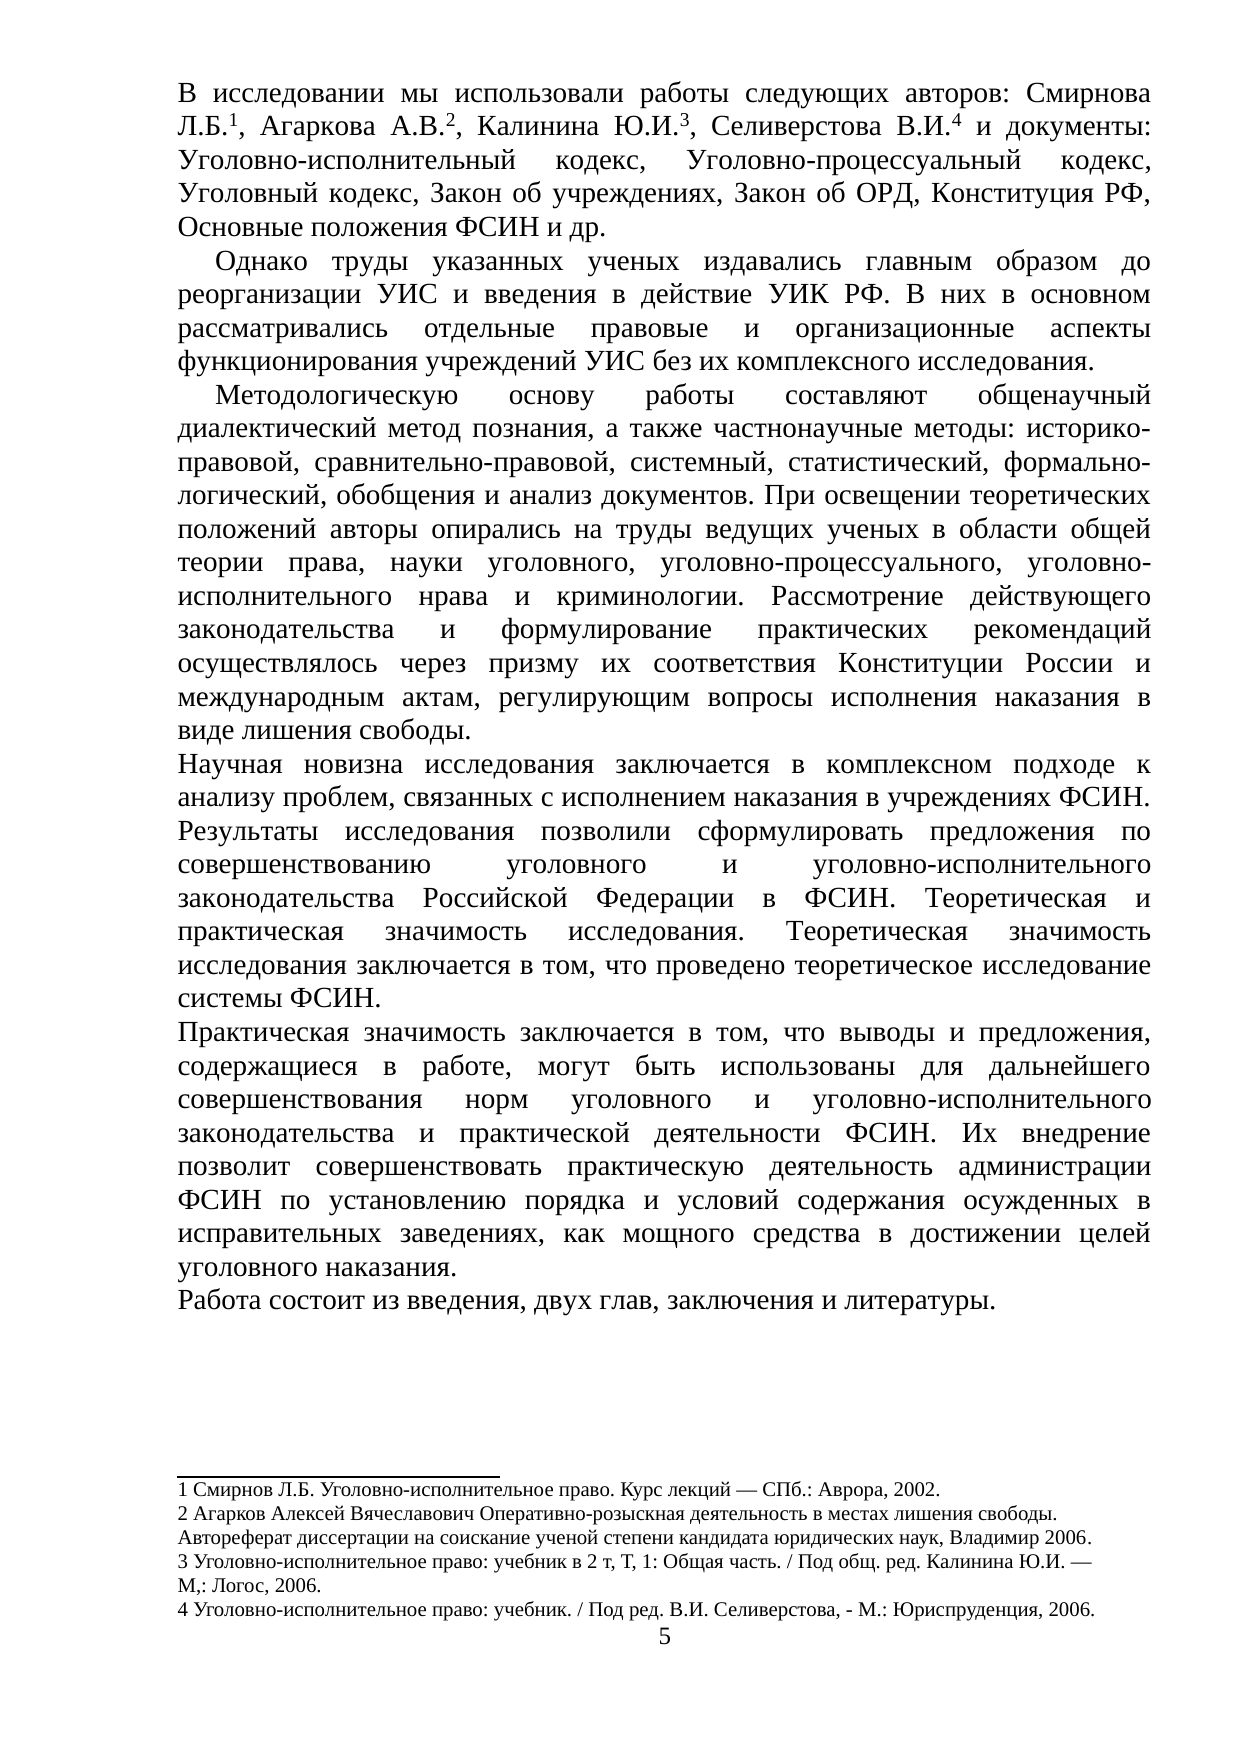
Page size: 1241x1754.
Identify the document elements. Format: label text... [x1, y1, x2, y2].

text Однако труды указанных ученых издавались главным образом до реорганизации УИС и введения в действие УИК РФ. В них в основном рассматривались отдельные правовые и организационные аспекты функционирования учреждений УИС без их комплексного исследования. [177, 243, 1152, 377]
text Агарков Алексей Вячеславович Оперативно-розыскная деятельность в местах лишения свободы. [177, 1501, 1152, 1525]
text М,: Логос, 2006. [177, 1573, 1152, 1597]
text Научная новизна исследования заключается в комплексном подходе к анализу проблем, связанных с исполнением наказания в учреждениях ФСИН. Результаты исследования позволили сформулировать предложения по совершенствованию уголовного и уголовно-исполнительного законодательства Российской Федерации в ФСИН. Теоретическая и практическая значимость исследования. Теоретическая значимость исследования заключается в том, что проведено теоретическое исследование системы ФСИН. [177, 746, 1152, 1014]
text Методологическую основу работы составляют общенаучный диалектический метод познания, а также частнонаучные методы: историко-правовой, сравнительно-правовой, системный, статистический, формально-логический, обобщения и анализ документов. При освещении теоретических положений авторы опирались на труды ведущих ученых в области общей теории права, науки уголовного, уголовно-процессуального, уголовно-исполнительного нрава и криминологии. Рассмотрение действующего законодательства и формулирование практических рекомендаций осуществлялось через призму их соответствия Конституции России и международным актам, регулирующим вопросы исполнения наказания в виде лишения свободы. [177, 377, 1152, 746]
text Уголовно-исполнительное право: учебник. / Под ред. В.И. Селиверстова, - М.: Юриспруденция, 2006. [177, 1597, 1152, 1621]
text Практическая значимость заключается в том, что выводы и предложения, содержащиеся в работе, могут быть использованы для дальнейшего совершенствования норм уголовного и уголовно­-исполнительного законодательства и практической деятельности ФСИН. Их внедрение позволит совершенствовать практическую деятельность администрации ФСИН по установлению порядка и условий содержания осужденных в исправительных заведениях, как мощного средства в достижении целей уголовного наказания. [177, 1014, 1152, 1282]
text Автореферат диссертации на соискание ученой степени кандидата юридических наук, Владимир 2006. [177, 1525, 1152, 1549]
text Работа состоит из введения, двух глав, заключения и литературы. [177, 1282, 1152, 1316]
text В исследовании мы использовали работы следующих авторов: Смирнова Л.Б., Агаркова А.В., Калинина Ю.И., Селиверстова В.И. и документы: Уголовно-исполнительный кодекс, Уголовно­-процессуальный кодекс, Уголовный кодекс, Закон об учреждениях, Закон об ОРД, Конституция РФ, Основные положения ФСИН и др. [177, 75, 1152, 243]
text Уголовно-исполнительное право: учебник в 2 т, Т, 1: Общая часть. / Под общ. ред. Калинина Ю.И. — [177, 1549, 1152, 1573]
text Смирнов Л.Б. Уголовно-исполнительное право. Курс лекций — СПб.: Аврора, 2002. [177, 1477, 1152, 1501]
